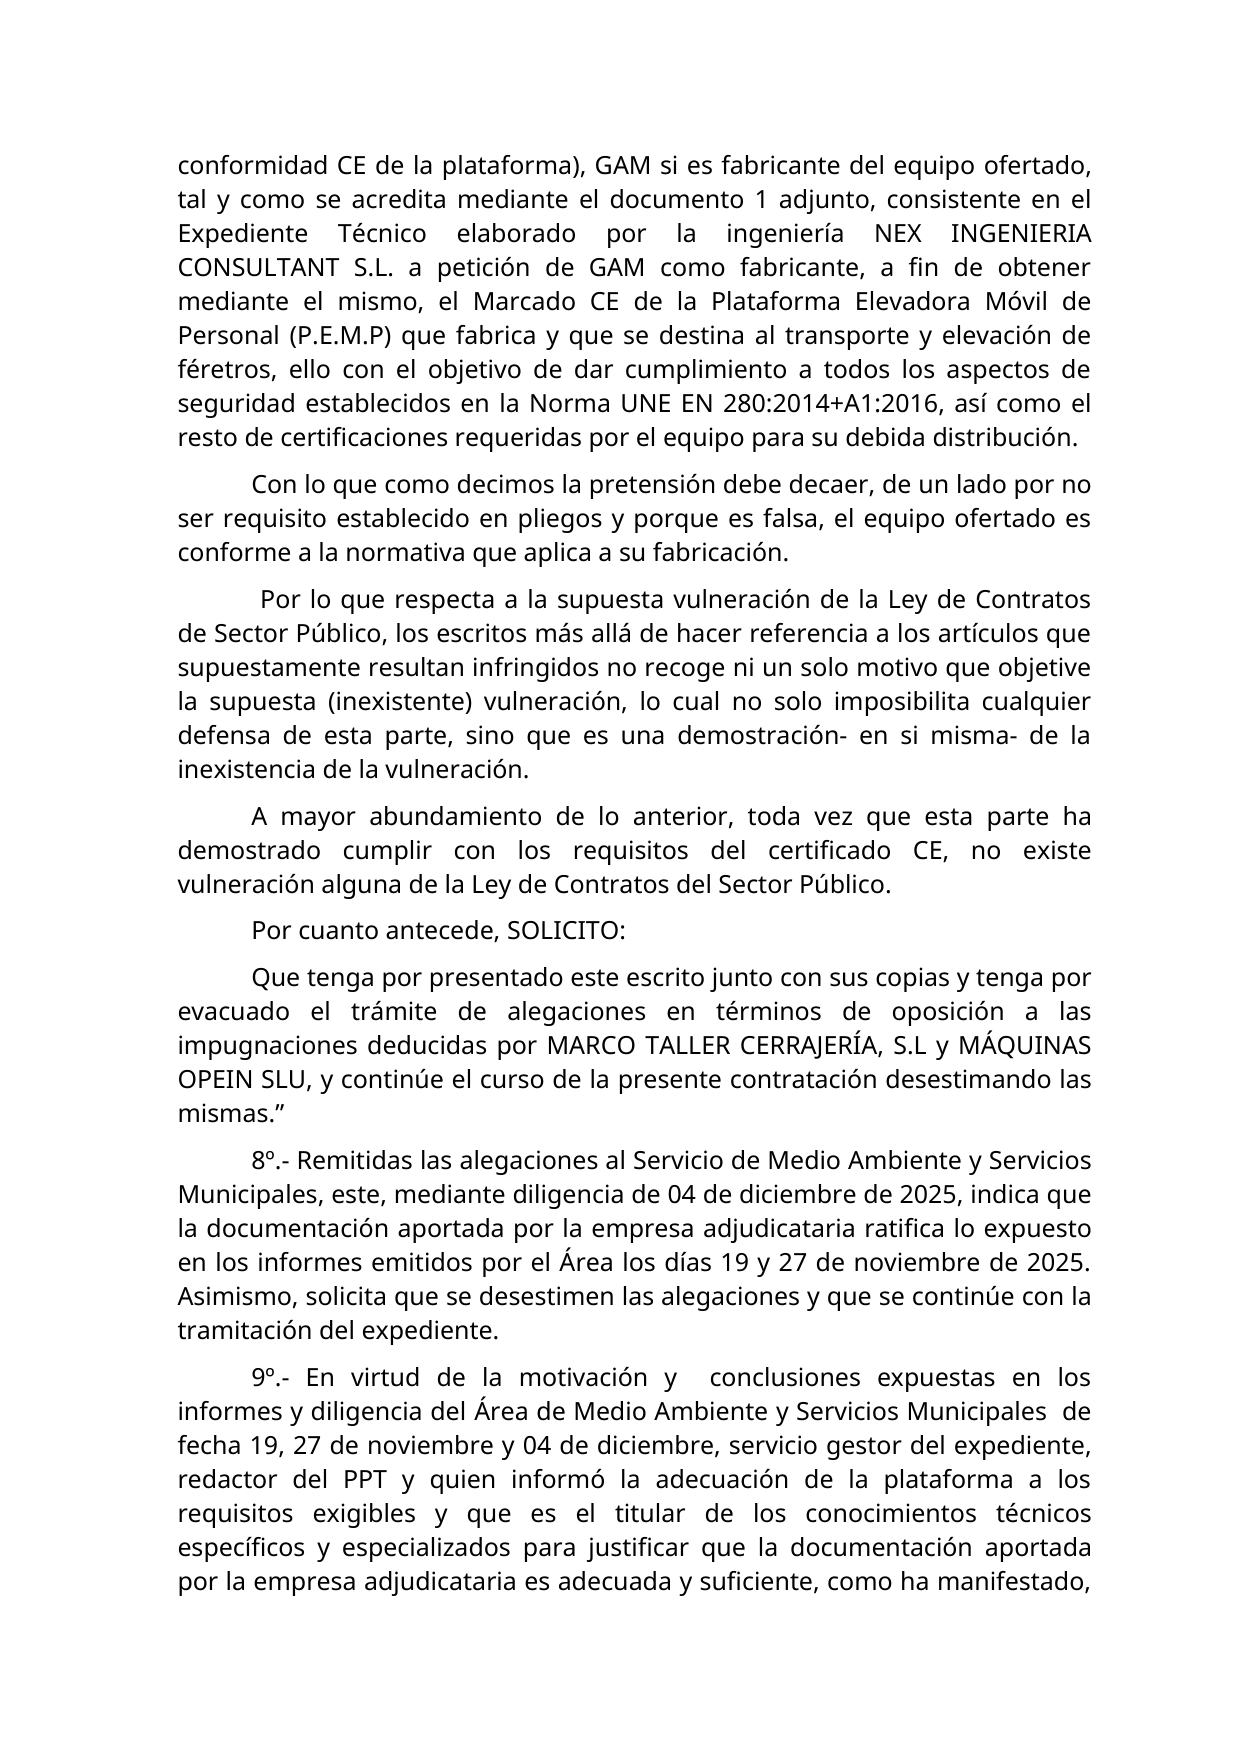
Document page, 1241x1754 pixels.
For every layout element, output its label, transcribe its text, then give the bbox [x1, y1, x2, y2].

text 8º.- Remitidas las alegaciones al Servicio de Medio Ambiente y Servicios Municipales, este, mediante diligencia de 04 de diciembre de 2025, indica que la documentación aportada por la empresa adjudicataria ratifica lo expuesto en los informes emitidos por el Área los días 19 y 27 de noviembre de 2025. Asimismo, solicita que se desestimen las alegaciones y que se continúe con la tramitación del expediente. [177, 1142, 1093, 1347]
text A mayor abundamiento de lo anterior, toda vez que esta parte ha demostrado cumplir con los requisitos del certificado CE, no existe vulneración alguna de la Ley de Contratos del Sector Público. [177, 798, 1093, 900]
text Por lo que respecta a la supuesta vulneración de la Ley de Contratos de Sector Público, los escritos más allá de hacer referencia a los artículos que supuestamente resultan infringidos no recoge ni un solo motivo que objetive la supuesta (inexistente) vulneración, lo cual no solo imposibilita cualquier defensa de esta parte, sino que es una demostración- en si misma- de la inexistencia de la vulneración. [177, 581, 1093, 786]
text Con lo que como decimos la pretensión debe decaer, de un lado por no ser requisito establecido en pliegos y porque es falsa, el equipo ofertado es conforme a la normativa que aplica a su fabricación. [177, 467, 1093, 569]
text 9º.- En virtud de la motivación y conclusiones expuestas en los informes y diligencia del Área de Medio Ambiente y Servicios Municipales de fecha 19, 27 de noviembre y 04 de diciembre, servicio gestor del expediente, redactor del PPT y quien informó la adecuación de la plataforma a los requisitos exigibles y que es el titular de los conocimientos técnicos específicos y especializados para justificar que la documentación aportada por la empresa adjudicataria es adecuada y suficiente, como ha manifestado, [177, 1359, 1093, 1598]
text Por cuanto antecede, SOLICITO: [177, 913, 1093, 947]
text conformidad CE de la plataforma), GAM si es fabricante del equipo ofertado, tal y como se acredita mediante el documento 1 adjunto, consistente en el Expediente Técnico elaborado por la ingeniería NEX INGENIERIA CONSULTANT S.L. a petición de GAM como fabricante, a fin de obtener mediante el mismo, el Marcado CE de la Plataforma Elevadora Móvil de Personal (P.E.M.P) que fabrica y que se destina al transporte y elevación de féretros, ello con el objetivo de dar cumplimiento a todos los aspectos de seguridad establecidos en la Norma UNE EN 280:2014+A1:2016, así como el resto de certificaciones requeridas por el equipo para su debida distribución. [177, 148, 1093, 454]
text Que tenga por presentado este escrito junto con sus copias y tenga por evacuado el trámite de alegaciones en términos de oposición a las impugnaciones deducidas por MARCO TALLER CERRAJERÍA, S.L y MÁQUINAS OPEIN SLU, y continúe el curso de la presente contratación desestimando las mismas.” [177, 959, 1093, 1130]
